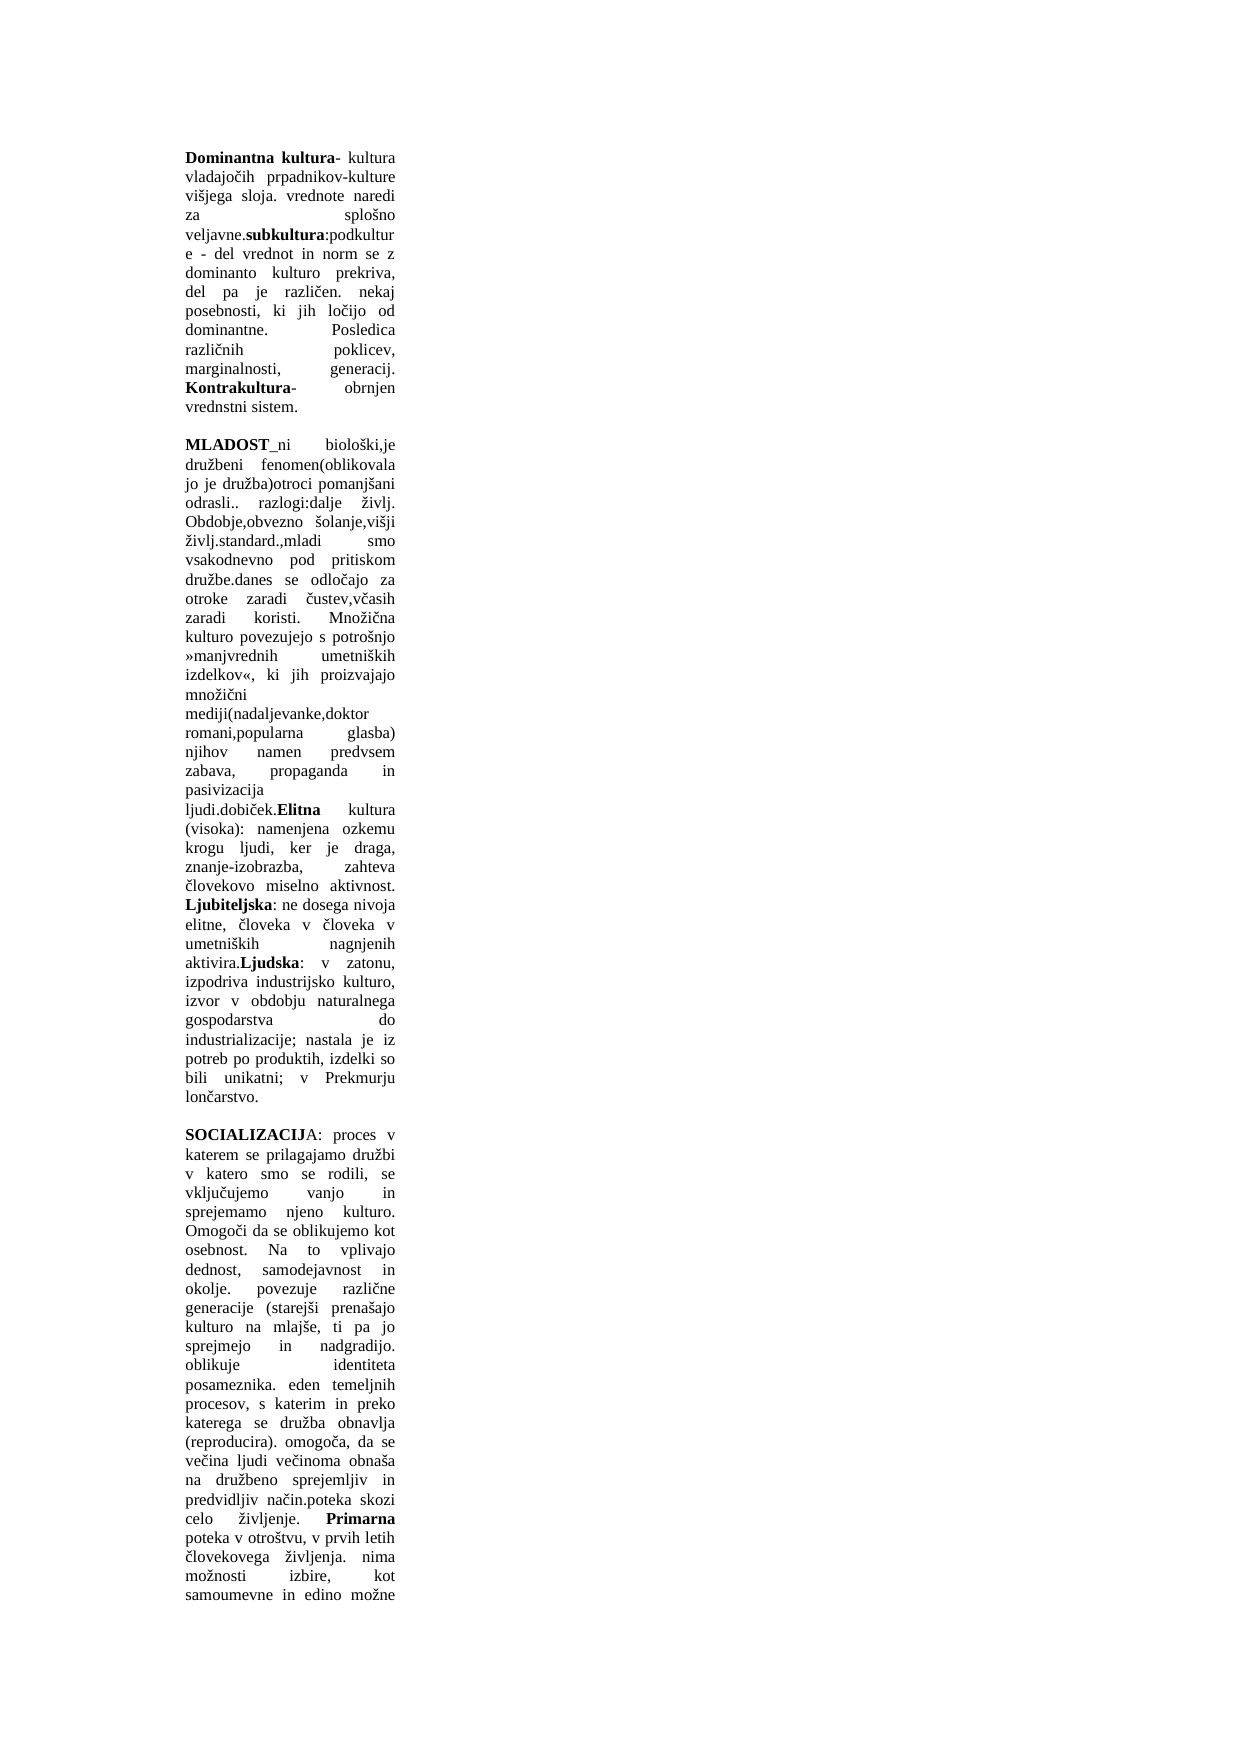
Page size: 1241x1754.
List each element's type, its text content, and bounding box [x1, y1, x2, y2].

text MLADOST_ni biološki,je družbeni fenomen(oblikovala jo je družba)otroci pomanjšani odrasli.. razlogi:dalje življ. Obdobje,obvezno šolanje,višji življ.standard.,mladi smo vsakodnevno pod pritiskom družbe.danes se odločajo za otroke zaradi čustev,včasih zaradi koristi. Množična kulturo povezujejo s potrošnjo »manjvrednih umetniških izdelkov«, ki jih proizvajajo množični mediji(nadaljevanke,doktor romani,popularna glasba) njihov namen predvsem zabava, propaganda in pasivizacija ljudi.dobiček.Elitna kultura (visoka): namenjena ozkemu krogu ljudi, ker je draga, znanje-izobrazba, zahteva človekovo miselno aktivnost. Ljubiteljska: ne dosega nivoja elitne, človeka v človeka v umetniških nagnjenih aktivira.Ljudska: v zatonu, izpodriva industrijsko kulturo, izvor v obdobju naturalnega gospodarstva do industrializacije; nastala je iz potreb po produktih, izdelki so bili unikatni; v Prekmurju lončarstvo. [185, 435, 395, 1106]
text Dominantna kultura- kultura vladajočih prpadnikov-kulture višjega sloja. vrednote naredi za splošno veljavne.subkultura:podkulture - del vrednot in norm se z dominanto kulturo prekriva, del pa je različen. nekaj posebnosti, ki jih ločijo od dominantne. Posledica različnih poklicev, marginalnosti, generacij. Kontrakultura- obrnjen vrednstni sistem. [185, 148, 395, 416]
text SOCIALIZACIJA: proces v katerem se prilagajamo družbi v katero smo se rodili, se vključujemo vanjo in sprejemamo njeno kulturo. Omogoči da se oblikujemo kot osebnost. Na to vplivajo dednost, samodejavnost in okolje. povezuje različne generacije (starejši prenašajo kulturo na mlajše, ti pa jo sprejmejo in nadgradijo. oblikuje identiteta posameznika. eden temeljnih procesov, s katerim in preko katerega se družba obnavlja (reproducira). omogoča, da se večina ljudi večinoma obnaša na družbeno sprejemljiv in predvidljiv način.poteka skozi celo življenje. Primarna poteka v otroštvu, v prvih letih človekovega življenja. nima možnosti izbire, kot samoumevne in edino možne [185, 1125, 395, 1604]
